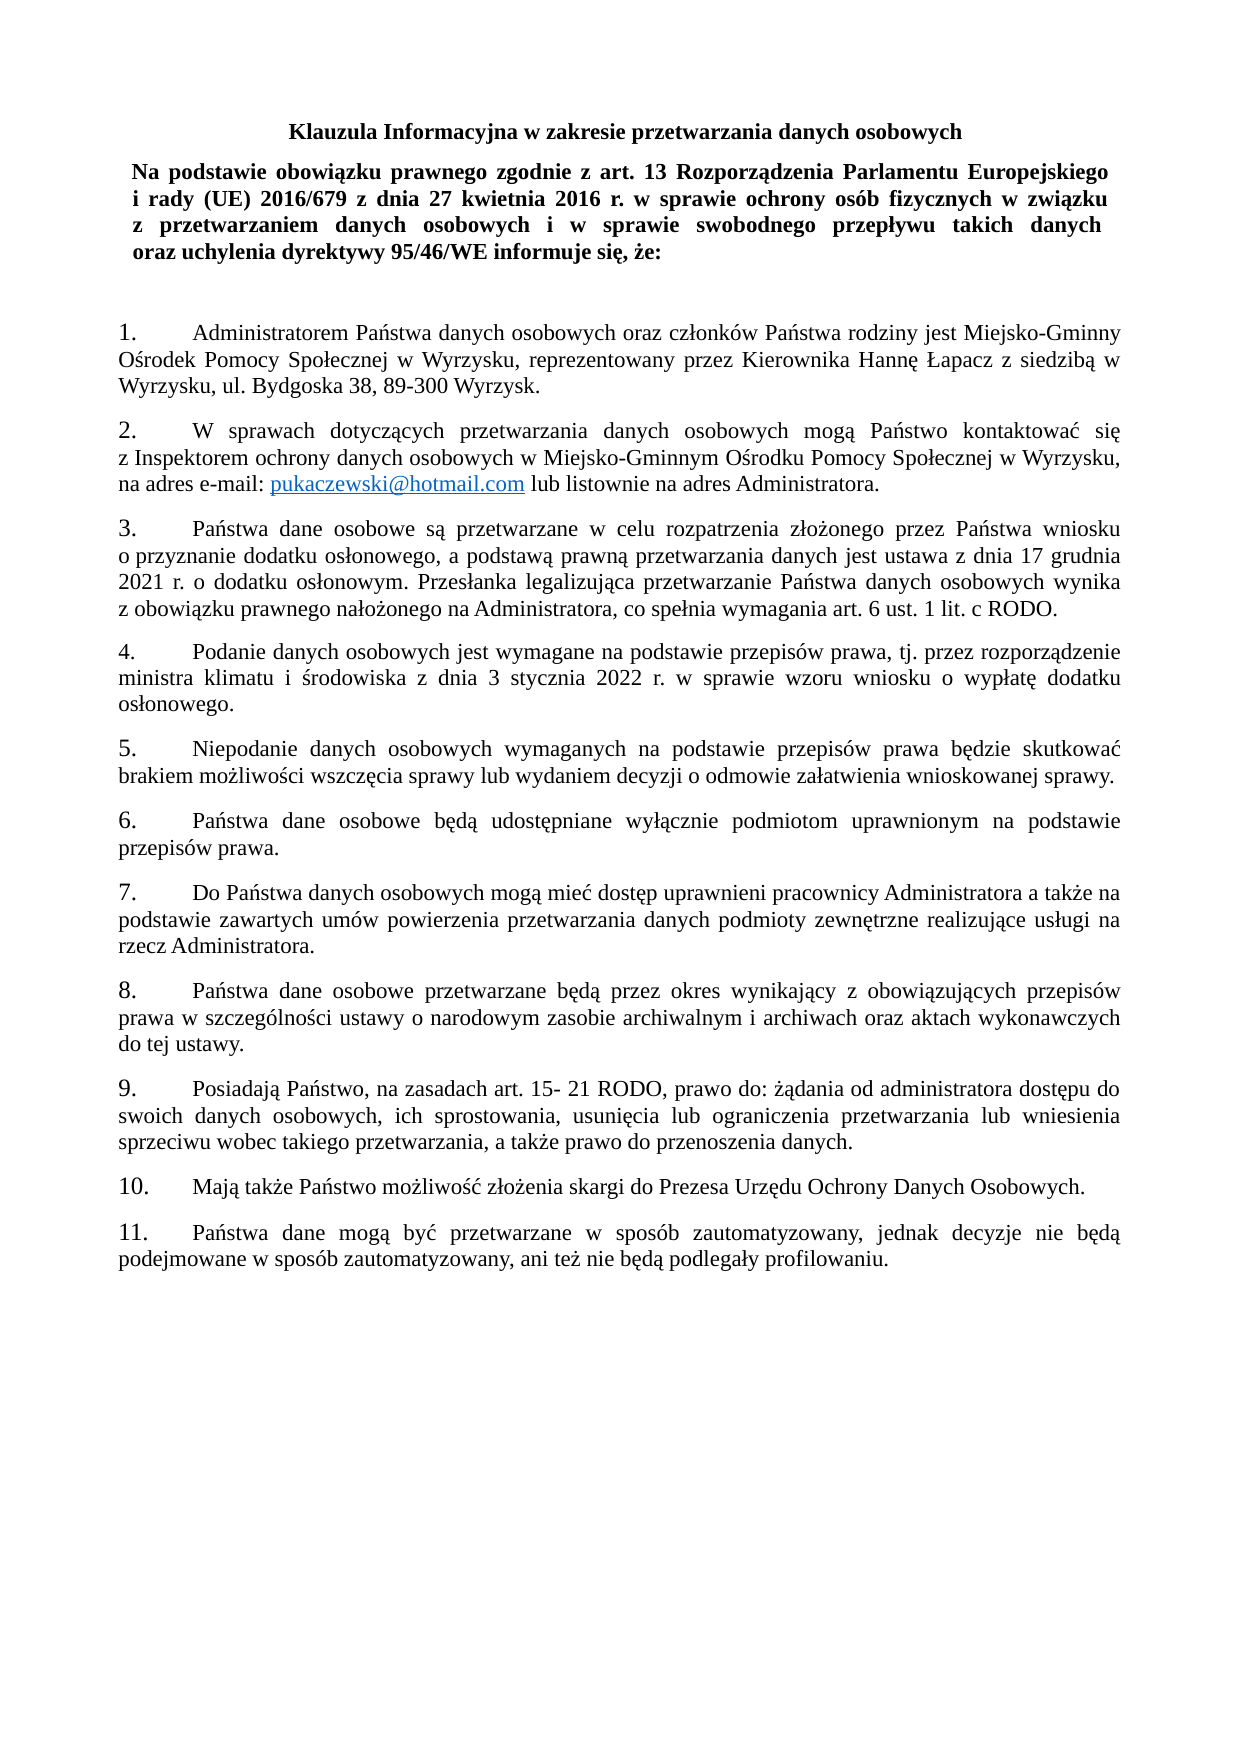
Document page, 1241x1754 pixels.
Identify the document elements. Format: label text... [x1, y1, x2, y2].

list Podanie danych osobowych jest wymagane na podstawie przepisów prawa, tj. przez rozporządzenie ministra klimatu i środowiska z dnia 3 stycznia 2022 r. w sprawie wzoru wniosku o wypłatę dodatku osłonowego. [118, 638, 1122, 717]
list Do Państwa danych osobowych mogą mieć dostęp uprawnieni pracownicy Administratora a także na podstawie zawartych umów powierzenia przetwarzania danych podmioty zewnętrzne realizujące usługi na rzecz Administratora. [118, 877, 1122, 958]
list W sprawach dotyczących przetwarzania danych osobowych mogą Państwo kontaktować się z Inspektorem ochrony danych osobowych w Miejsko-Gminnym Ośrodku Pomocy Społecznej w Wyrzysku, na adres e-mail: pukaczewski@hotmail.com lub listownie na adres Administratora. [118, 415, 1122, 497]
list Państwa dane mogą być przetwarzane w sposób zautomatyzowany, jednak decyzje nie będą podejmowane w sposób zautomatyzowany, ani też nie będą podlegały profilowaniu. [118, 1217, 1122, 1272]
text Klauzula Informacyjna w zakresie przetwarzania danych osobowych [131, 118, 1119, 145]
list Państwa dane osobowe są przetwarzane w celu rozpatrzenia złożonego przez Państwa wniosku o przyznanie dodatku osłonowego, a podstawą prawną przetwarzania danych jest ustawa z dnia 17 grudnia 2021 r. o dodatku osłonowym. Przesłanka legalizująca przetwarzanie Państwa danych osobowych wynika z obowiązku prawnego nałożonego na Administratora, co spełnia wymagania art. 6 ust. 1 lit. c RODO. [118, 513, 1122, 621]
list Mają także Państwo możliwość złożenia skargi do Prezesa Urzędu Ochrony Danych Osobowych. [118, 1171, 1122, 1200]
text Na podstawie obowiązku prawnego zgodnie z art. 13 Rozporządzenia Parlamentu Europejskiego i rady (UE) 2016/679 z dnia 27 kwietnia 2016 r. w sprawie ochrony osób fizycznych w związku z przetwarzaniem danych osobowych i w sprawie swobodnego przepływu takich danych oraz uchylenia dyrektywy 95/46/WE informuje się, że: [131, 158, 1119, 264]
list Niepodanie danych osobowych wymaganych na podstawie przepisów prawa będzie skutkować brakiem możliwości wszczęcia sprawy lub wydaniem decyzji o odmowie załatwienia wnioskowanej sprawy. [118, 733, 1122, 788]
list Administratorem Państwa danych osobowych oraz członków Państwa rodziny jest Miejsko-Gminny Ośrodek Pomocy Społecznej w Wyrzysku, reprezentowany przez Kierownika Hannę Łapacz z siedzibą w Wyrzysku, ul. Bydgoska 38, 89-300 Wyrzysk. [118, 317, 1122, 398]
list Posiadają Państwo, na zasadach art. 15- 21 RODO, prawo do: żądania od administratora dostępu do swoich danych osobowych, ich sprostowania, usunięcia lub ograniczenia przetwarzania lub wniesienia sprzeciwu wobec takiego przetwarzania, a także prawo do przenoszenia danych. [118, 1073, 1122, 1155]
list Państwa dane osobowe przetwarzane będą przez okres wynikający z obowiązujących przepisów prawa w szczególności ustawy o narodowym zasobie archiwalnym i archiwach oraz aktach wykonawczych do tej ustawy. [118, 975, 1122, 1057]
list Państwa dane osobowe będą udostępniane wyłącznie podmiotom uprawnionym na podstawie przepisów prawa. [118, 805, 1122, 860]
